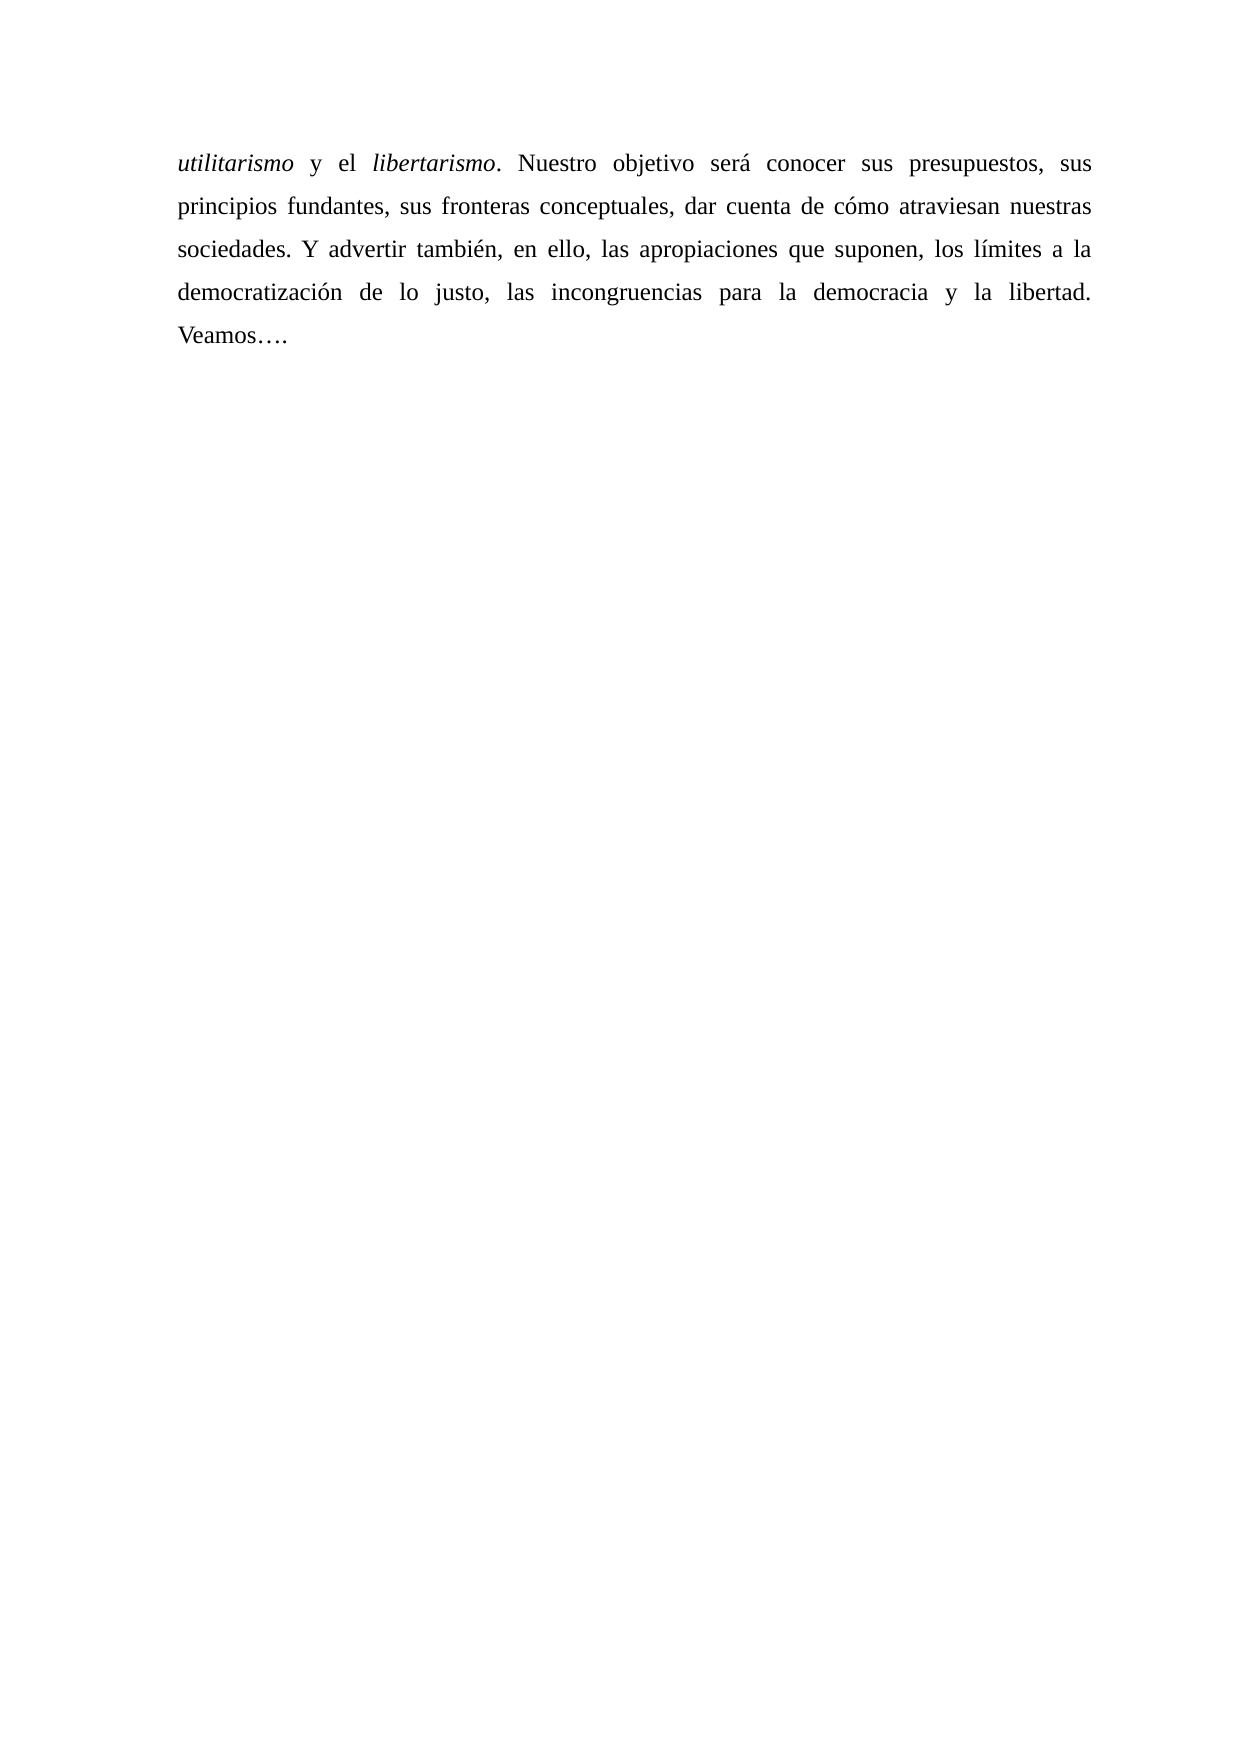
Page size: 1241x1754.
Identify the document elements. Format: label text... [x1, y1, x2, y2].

text utilitarismo y el libertarismo. Nuestro objetivo será conocer sus presupuestos, sus principios fundantes, sus fronteras conceptuales, dar cuenta de cómo atraviesan nuestras sociedades. Y advertir también, en ello, las apropiaciones que suponen, los límites a la democratización de lo justo, las incongruencias para la democracia y la libertad. Veamos…. [177, 148, 1093, 349]
